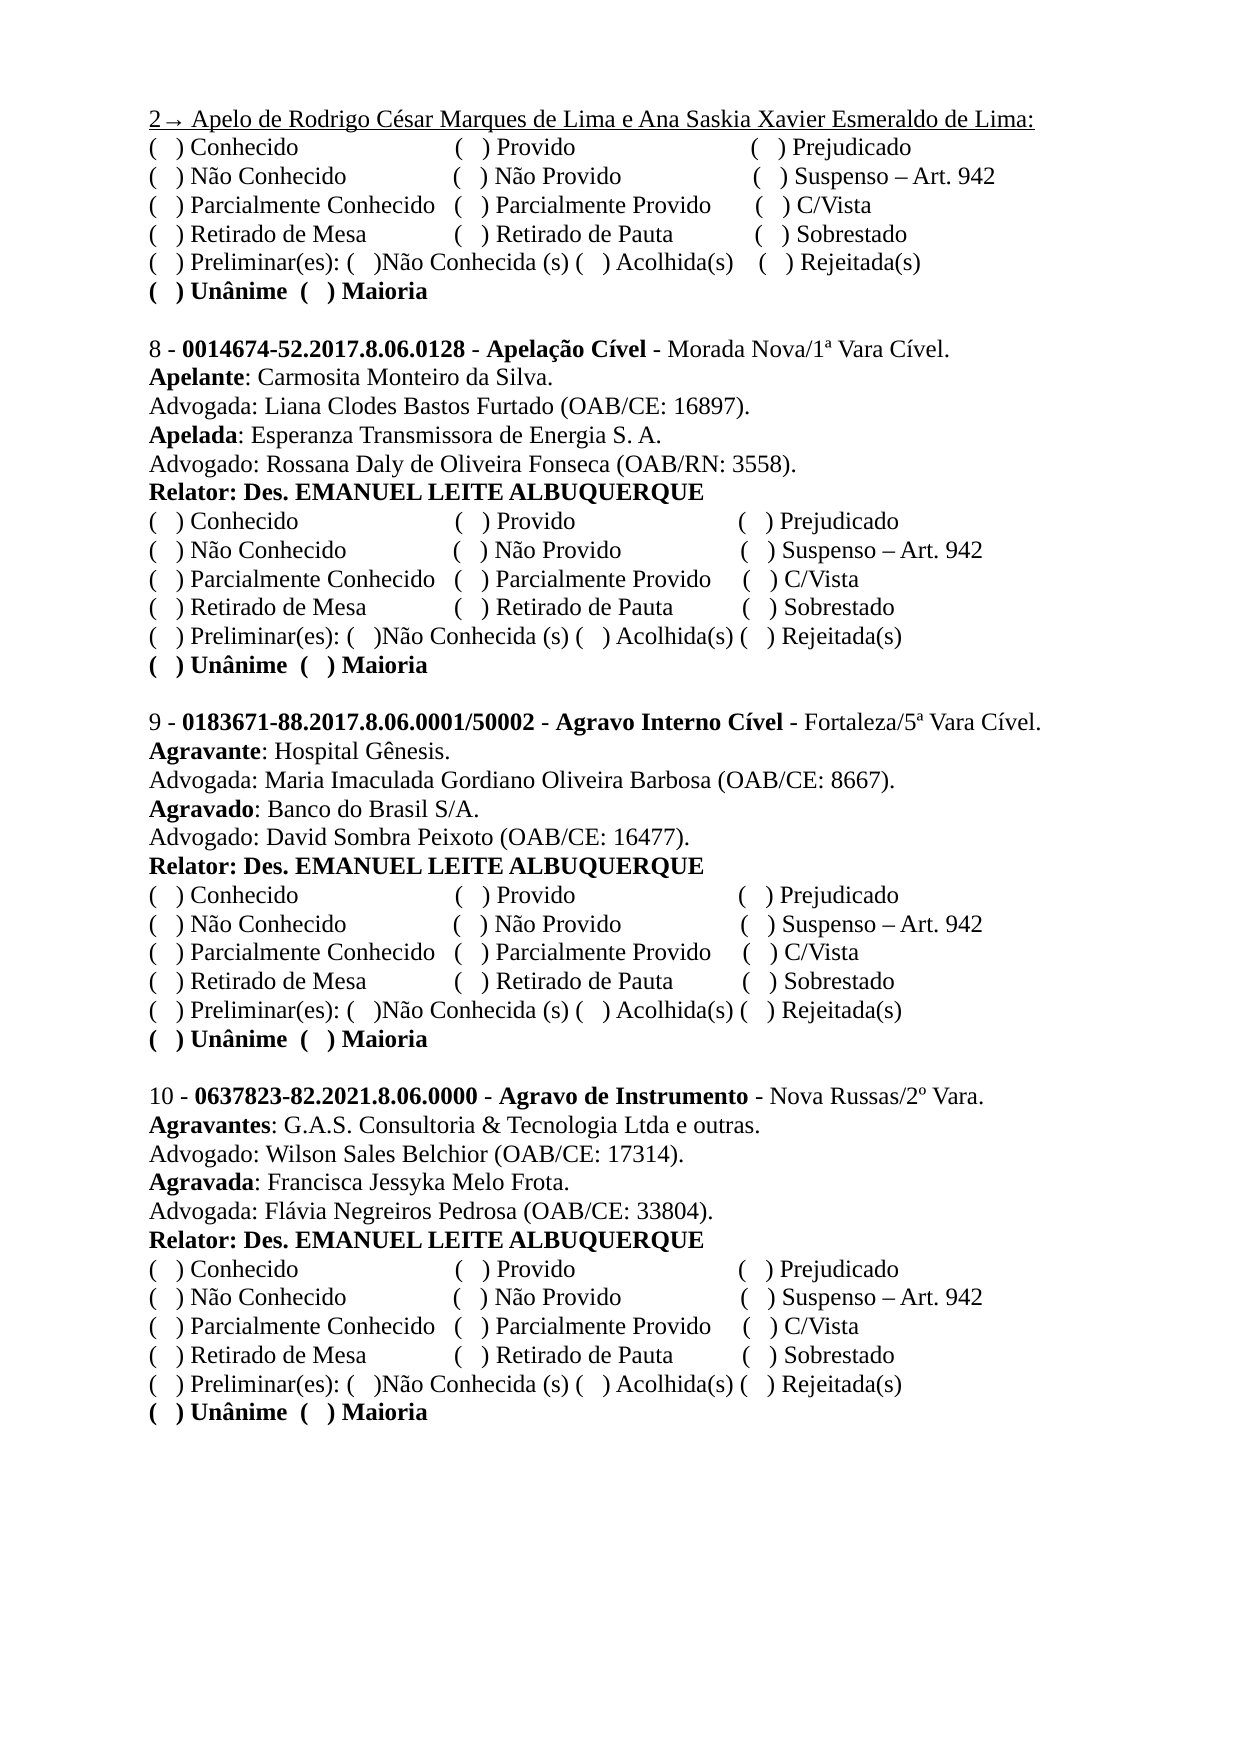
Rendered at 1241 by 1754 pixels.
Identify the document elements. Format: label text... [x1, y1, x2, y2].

text ( ) Retirado de Mesa ( ) Retirado de Pauta ( ) Sobrestado [148, 1340, 1158, 1369]
text Relator: Des. EMANUEL LEITE ALBUQUERQUE [148, 477, 1140, 506]
text ( ) Parcialmente Conhecido ( ) Parcialmente Provido ( ) C/Vista [148, 937, 1158, 966]
text Advogado: Rossana Daly de Oliveira Fonseca (OAB/RN: 3558). [148, 449, 1140, 477]
text ( ) Não Conhecido ( ) Não Provido ( ) Suspenso – Art. 942 [148, 535, 1158, 564]
text Agravantes: G.A.S. Consultoria & Tecnologia Ltda e outras. [148, 1110, 1140, 1139]
text ( ) Preliminar(es): ( )Não Conhecida (s) ( ) Acolhida(s) ( ) Rejeitada(s) [148, 247, 1158, 276]
text Advogada: Flávia Negreiros Pedrosa (OAB/CE: 33804). [148, 1196, 1140, 1225]
text ( ) Conhecido ( ) Provido ( ) Prejudicado [148, 506, 1141, 535]
text ( ) Unânime ( ) Maioria [148, 1024, 1158, 1052]
text Advogado: Wilson Sales Belchior (OAB/CE: 17314). [148, 1139, 1140, 1167]
text Advogada: Liana Clodes Bastos Furtado (OAB/CE: 16897). [148, 391, 1140, 420]
text 8 - 0014674-52.2017.8.06.0128 - Apelação Cível - Morada Nova/1ª Vara Cível. [148, 334, 1140, 362]
text ( ) Unânime ( ) Maioria [148, 1397, 1158, 1426]
text ( ) Unânime ( ) Maioria [148, 650, 1158, 679]
text 10 - 0637823-82.2021.8.06.0000 - Agravo de Instrumento - Nova Russas/2º Vara. [148, 1081, 1140, 1110]
text Apelada: Esperanza Transmissora de Energia S. A. [148, 420, 1140, 449]
text Advogada: Maria Imaculada Gordiano Oliveira Barbosa (OAB/CE: 8667). [148, 765, 1140, 794]
text 2→ Apelo de Rodrigo César Marques de Lima e Ana Saskia Xavier Esmeraldo de Lima: [148, 104, 1141, 132]
text Relator: Des. EMANUEL LEITE ALBUQUERQUE [148, 1225, 1140, 1254]
text ( ) Preliminar(es): ( )Não Conhecida (s) ( ) Acolhida(s) ( ) Rejeitada(s) [148, 995, 1158, 1024]
text ( ) Conhecido ( ) Provido ( ) Prejudicado [148, 132, 1141, 161]
text ( ) Conhecido ( ) Provido ( ) Prejudicado [148, 1254, 1141, 1282]
text Agravante: Hospital Gênesis. [148, 736, 1140, 765]
text ( ) Retirado de Mesa ( ) Retirado de Pauta ( ) Sobrestado [148, 966, 1158, 995]
text ( ) Retirado de Mesa ( ) Retirado de Pauta ( ) Sobrestado [148, 592, 1158, 621]
text ( ) Preliminar(es): ( )Não Conhecida (s) ( ) Acolhida(s) ( ) Rejeitada(s) [148, 1369, 1158, 1397]
text Advogado: David Sombra Peixoto (OAB/CE: 16477). [148, 822, 1140, 851]
text ( ) Parcialmente Conhecido ( ) Parcialmente Provido ( ) C/Vista [148, 564, 1158, 592]
text ( ) Parcialmente Conhecido ( ) Parcialmente Provido ( ) C/Vista [148, 190, 1158, 219]
text ( ) Preliminar(es): ( )Não Conhecida (s) ( ) Acolhida(s) ( ) Rejeitada(s) [148, 621, 1158, 650]
text Apelante: Carmosita Monteiro da Silva. [148, 362, 1140, 391]
text Agravada: Francisca Jessyka Melo Frota. [148, 1167, 1140, 1196]
text ( ) Parcialmente Conhecido ( ) Parcialmente Provido ( ) C/Vista [148, 1311, 1158, 1340]
text ( ) Unânime ( ) Maioria [148, 276, 1158, 305]
text ( ) Retirado de Mesa ( ) Retirado de Pauta ( ) Sobrestado [148, 219, 1158, 247]
text Agravado: Banco do Brasil S/A. [148, 794, 1140, 822]
text Relator: Des. EMANUEL LEITE ALBUQUERQUE [148, 851, 1140, 880]
text ( ) Não Conhecido ( ) Não Provido ( ) Suspenso – Art. 942 [148, 909, 1158, 937]
text ( ) Conhecido ( ) Provido ( ) Prejudicado [148, 880, 1141, 909]
text ( ) Não Conhecido ( ) Não Provido ( ) Suspenso – Art. 942 [148, 161, 1158, 190]
text ( ) Não Conhecido ( ) Não Provido ( ) Suspenso – Art. 942 [148, 1282, 1158, 1311]
text 9 - 0183671-88.2017.8.06.0001/50002 - Agravo Interno Cível - Fortaleza/5ª Vara Cível. [148, 707, 1140, 736]
